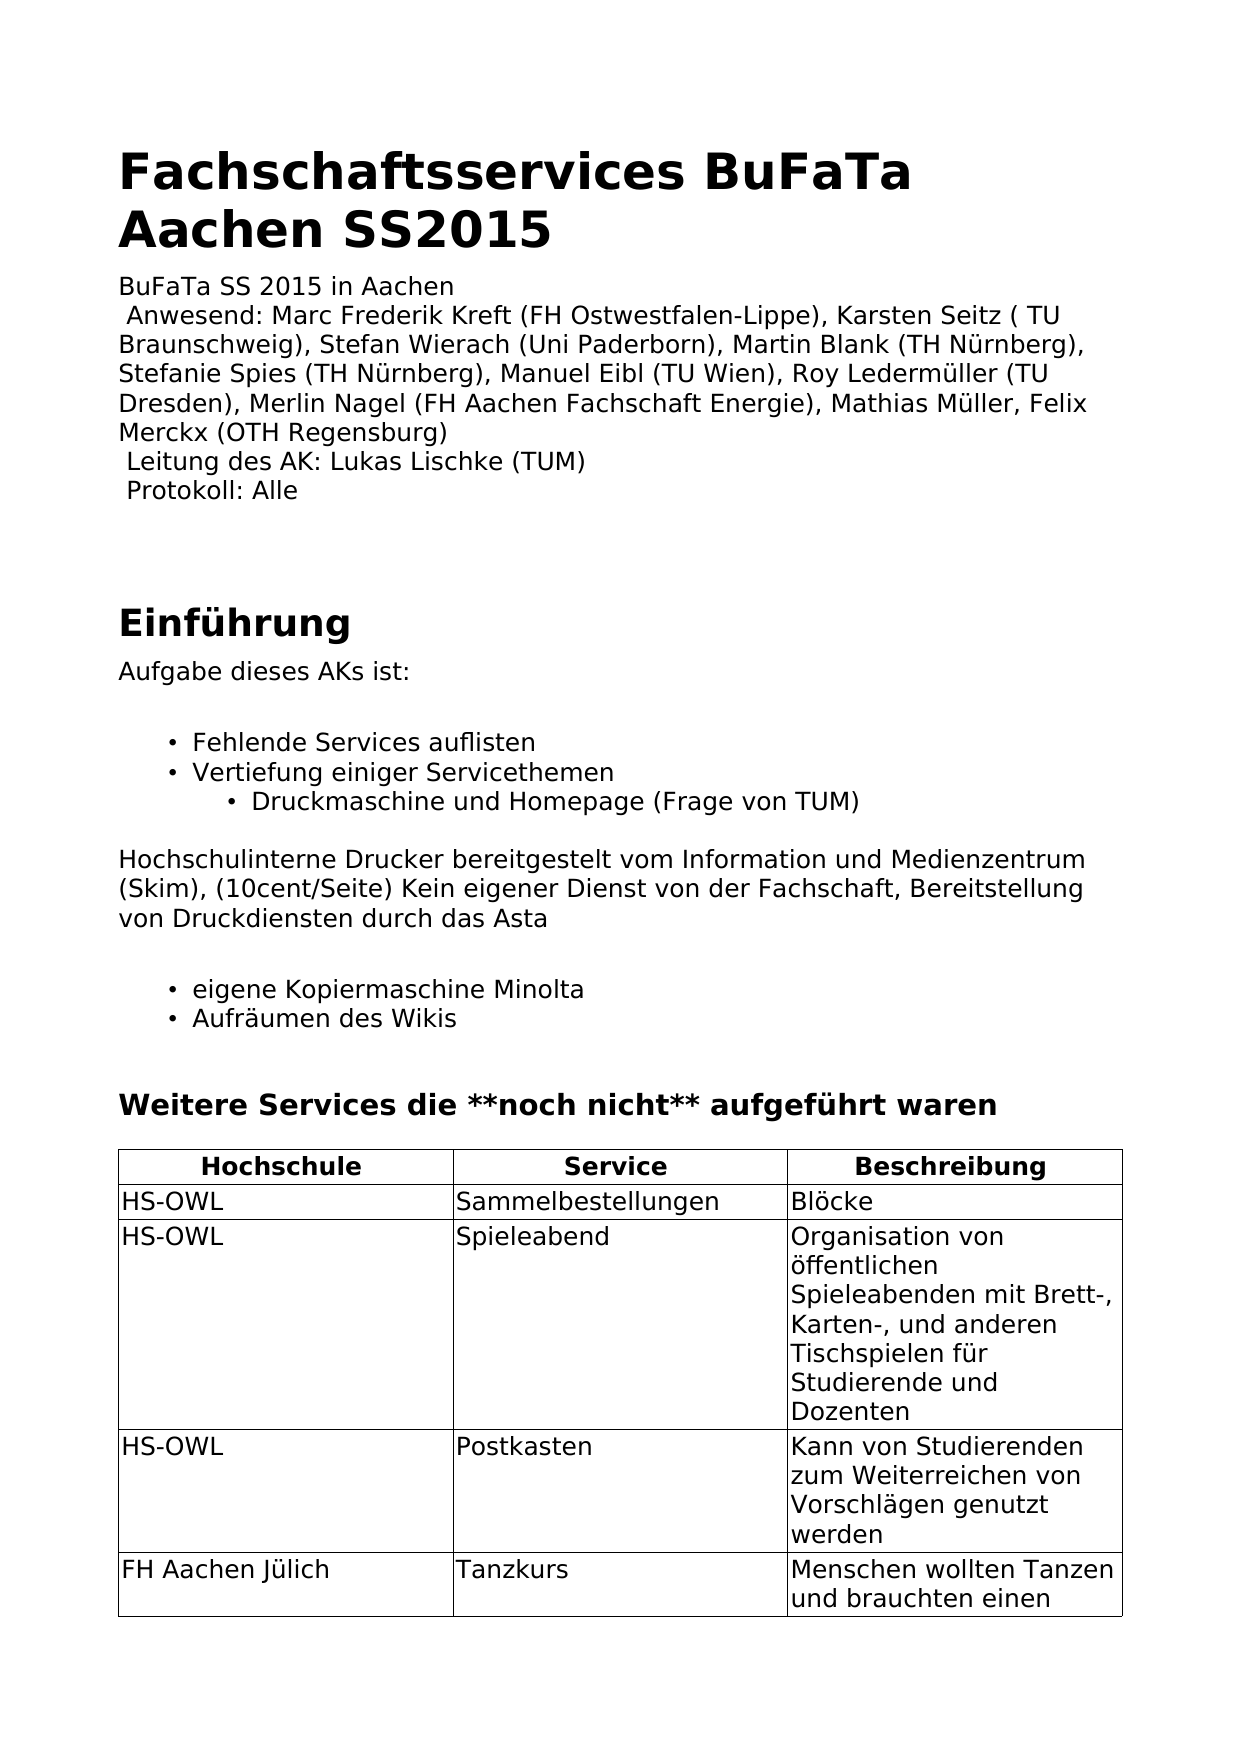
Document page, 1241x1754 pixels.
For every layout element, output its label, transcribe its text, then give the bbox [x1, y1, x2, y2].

table_cell Organisation von öffentlichen Spieleabenden mit Brett-, Karten-, und anderen Tischspielen für Studierende und Dozenten [788, 1220, 1122, 1429]
table_header Service [454, 1150, 787, 1184]
table_cell FH Aachen Jülich [119, 1553, 453, 1616]
list Druckmaschine und Homepage (Frage von TUM) [236, 787, 1122, 816]
table_cell Sammelbestellungen [454, 1185, 787, 1219]
table_header Beschreibung [788, 1150, 1122, 1184]
table_header Hochschule [119, 1150, 453, 1184]
list Aufräumen des Wikis [177, 1004, 1122, 1033]
table_cell Kann von Studierenden zum Weiterreichen von Vorschlägen genutzt werden [788, 1430, 1122, 1552]
subtitle Weitere Services die **noch nicht** aufgeführt waren [118, 1088, 1122, 1122]
text Hochschulinterne Drucker bereitgestelt vom Information und Medienzentrum (Skim), (10cent/Seite) Kein eigener Dienst von der Fachschaft, Bereitstellung von Druckdiensten durch das Asta [118, 846, 1122, 933]
table_cell Menschen wollten Tanzen und brauchten einen [788, 1553, 1122, 1616]
table_cell Blöcke [788, 1185, 1122, 1219]
table_cell HS-OWL [119, 1185, 453, 1219]
list Fehlende Services auflisten [177, 728, 1122, 758]
table_cell HS-OWL [119, 1430, 453, 1552]
table_cell Spieleabend [454, 1220, 787, 1429]
text Aufgabe dieses AKs ist: [118, 657, 1122, 687]
table_cell HS-OWL [119, 1220, 453, 1429]
subtitle Einführung [118, 601, 1122, 645]
list Vertiefung einiger Servicethemen [177, 758, 1122, 787]
subtitle Fachschaftsservices BuFaTa Aachen SS2015 [118, 143, 1122, 259]
text BuFaTa SS 2015 in Aachen Anwesend: Marc Frederik Kreft (FH Ostwestfalen-Lippe), Karsten Seitz ( TU Braunschweig), Stefan Wierach (Uni Paderborn), Martin Blank (TH Nürnberg), Stefanie Spies (TH Nürnberg), Manuel Eibl (TU Wien), Roy Ledermüller (TU Dresden), Merlin Nagel (FH Aachen Fachschaft Energie), Mathias Müller, Felix Merckx (OTH Regensburg) Leitung des AK: Lukas Lischke (TUM) Protokoll: Alle [118, 272, 1122, 564]
list eigene Kopiermaschine Minolta [177, 975, 1122, 1004]
table_cell Postkasten [454, 1430, 787, 1552]
table_cell Tanzkurs [454, 1553, 787, 1616]
